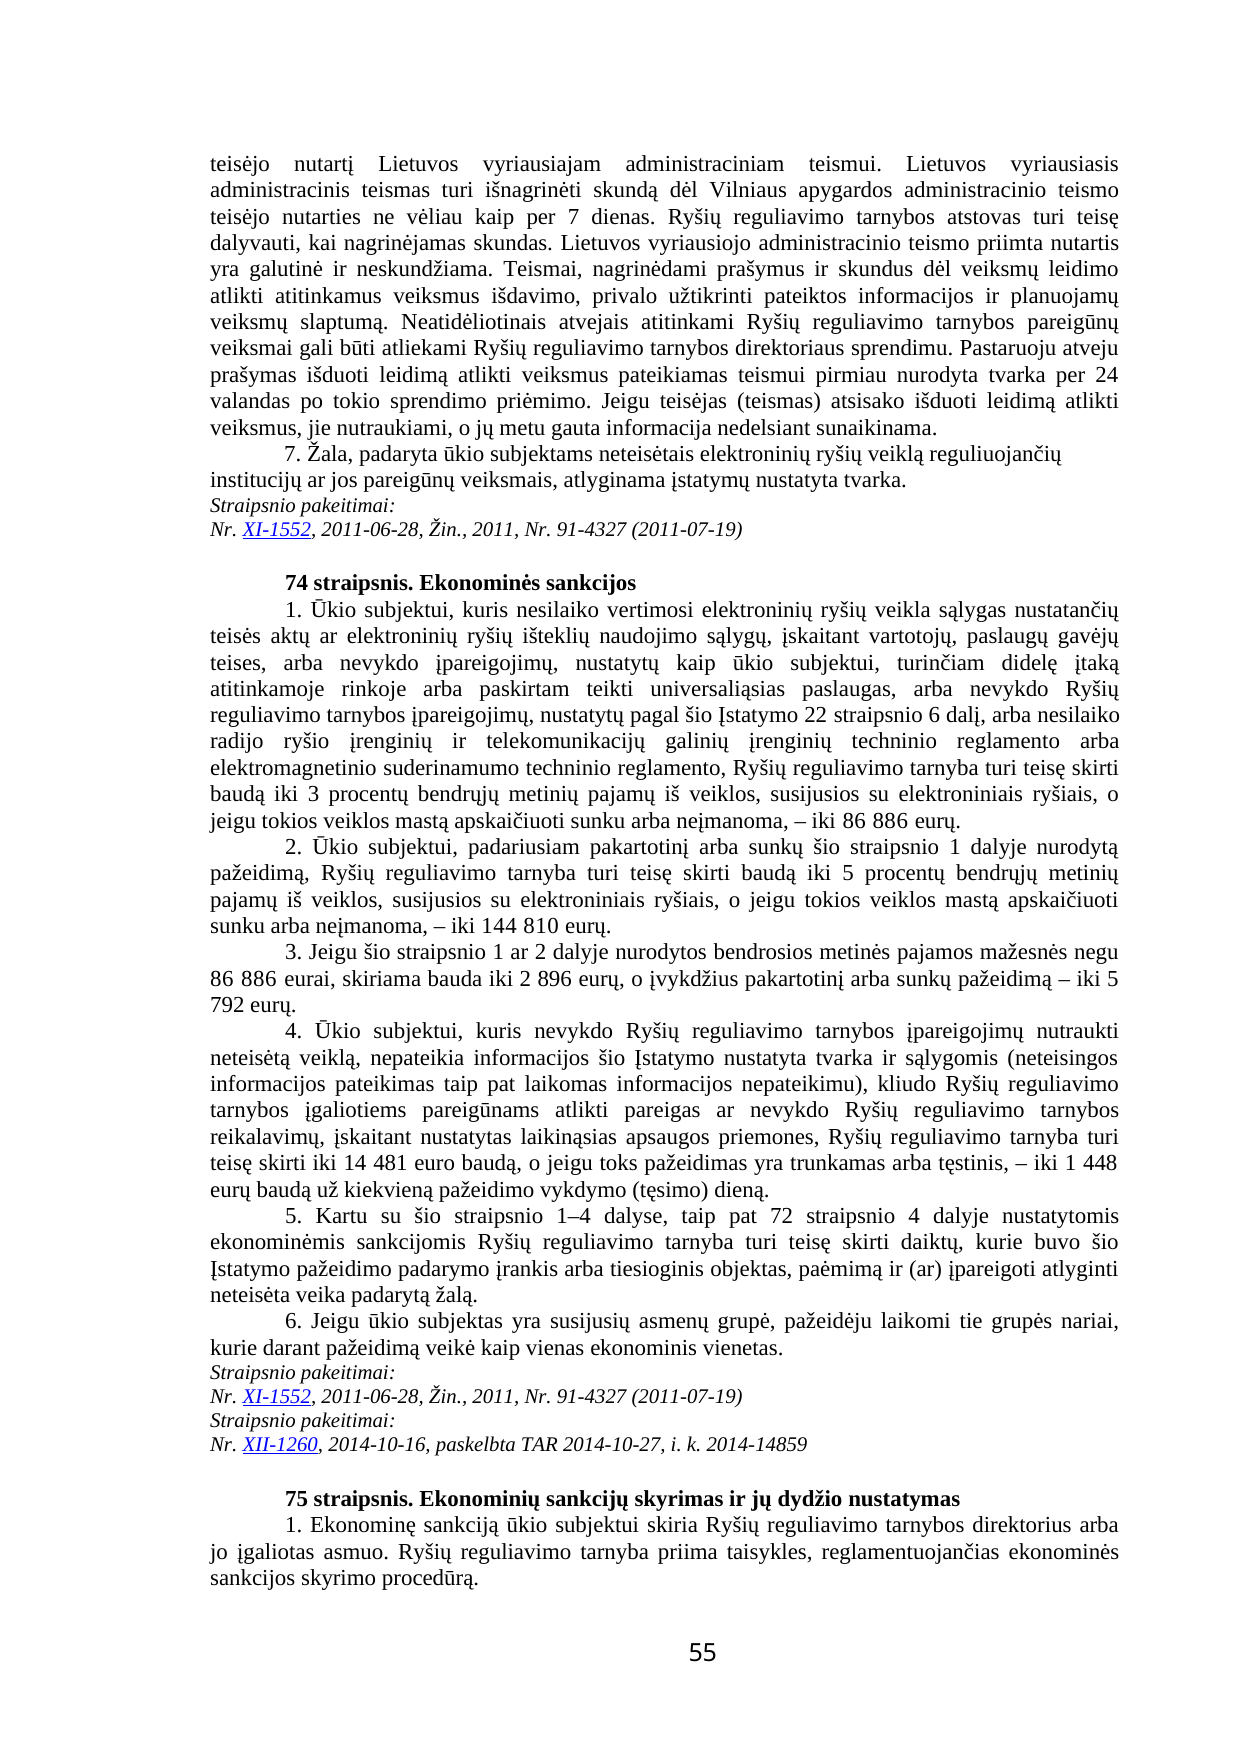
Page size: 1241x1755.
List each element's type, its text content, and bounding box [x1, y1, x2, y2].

text 7. Žala, padaryta ūkio subjektams neteisėtais elektroninių ryšių veiklą reguliuojančių institucijų ar jos pareigūnų veiksmais, atlyginama įstatymų nustatyta tvarka. [210, 440, 1120, 493]
text Straipsnio pakeitimai: [210, 1360, 1120, 1384]
text 3. Jeigu šio straipsnio 1 ar 2 dalyje nurodytos bendrosios metinės pajamos mažesnės negu 86 886 eurai, skiriama bauda iki 2 896 eurų, o įvykdžius pakartotinį arba sunkų pažeidimą – iki 5 792 eurų. [210, 938, 1120, 1017]
text 74 straipsnis. Ekonominės sankcijos [210, 569, 1120, 596]
text Nr. XI-1552, 2011-06-28, Žin., 2011, Nr. 91-4327 (2011-07-19) [210, 1384, 1120, 1408]
text 1. Ūkio subjektui, kuris nesilaiko vertimosi elektroninių ryšių veikla sąlygas nustatančių teisės aktų ar elektroninių ryšių išteklių naudojimo sąlygų, įskaitant vartotojų, paslaugų gavėjų teises, arba nevykdo įpareigojimų, nustatytų kaip ūkio subjektui, turinčiam didelę įtaką atitinkamoje rinkoje arba paskirtam teikti universaliąsias paslaugas, arba nevykdo Ryšių reguliavimo tarnybos įpareigojimų, nustatytų pagal šio Įstatymo 22 straipsnio 6 dalį, arba nesilaiko radijo ryšio įrenginių ir telekomunikacijų galinių įrenginių techninio reglamento arba elektromagnetinio suderinamumo techninio reglamento, Ryšių reguliavimo tarnyba turi teisę skirti baudą iki 3 procentų bendrųjų metinių pajamų iš veiklos, susijusios su elektroniniais ryšiais, o jeigu tokios veiklos mastą apskaičiuoti sunku arba neįmanoma, – iki 86 886 eurų. [210, 596, 1120, 833]
text Nr. XII-1260, 2014-10-16, paskelbta TAR 2014-10-27, i. k. 2014-14859 [210, 1432, 1120, 1456]
text 1. Ekonominę sankciją ūkio subjektui skiria Ryšių reguliavimo tarnybos direktorius arba jo įgaliotas asmuo. Ryšių reguliavimo tarnyba priima taisykles, reglamentuojančias ekonominės sankcijos skyrimo procedūrą. [210, 1511, 1120, 1591]
text Nr. XI-1552, 2011-06-28, Žin., 2011, Nr. 91-4327 (2011-07-19) [210, 517, 1120, 541]
text 2. Ūkio subjektui, padariusiam pakartotinį arba sunkų šio straipsnio 1 dalyje nurodytą pažeidimą, Ryšių reguliavimo tarnyba turi teisę skirti baudą iki 5 procentų bendrųjų metinių pajamų iš veiklos, susijusios su elektroniniais ryšiais, o jeigu tokios veiklos mastą apskaičiuoti sunku arba neįmanoma, – iki 144 810 eurų. [210, 833, 1120, 938]
text teisėjo nutartį Lietuvos vyriausiajam administraciniam teismui. Lietuvos vyriausiasis administracinis teismas turi išnagrinėti skundą dėl Vilniaus apygardos administracinio teismo teisėjo nutarties ne vėliau kaip per 7 dienas. Ryšių reguliavimo tarnybos atstovas turi teisę dalyvauti, kai nagrinėjamas skundas. Lietuvos vyriausiojo administracinio teismo priimta nutartis yra galutinė ir neskundžiama. Teismai, nagrinėdami prašymus ir skundus dėl veiksmų leidimo atlikti atitinkamus veiksmus išdavimo, privalo užtikrinti pateiktos informacijos ir planuojamų veiksmų slaptumą. Neatidėliotinais atvejais atitinkami Ryšių reguliavimo tarnybos pareigūnų veiksmai gali būti atliekami Ryšių reguliavimo tarnybos direktoriaus sprendimu. Pastaruoju atveju prašymas išduoti leidimą atlikti veiksmus pateikiamas teismui pirmiau nurodyta tvarka per 24 valandas po tokio sprendimo priėmimo. Jeigu teisėjas (teismas) atsisako išduoti leidimą atlikti veiksmus, jie nutraukiami, o jų metu gauta informacija nedelsiant sunaikinama. [210, 150, 1120, 440]
text 5. Kartu su šio straipsnio 1–4 dalyse, taip pat 72 straipsnio 4 dalyje nustatytomis ekonominėmis sankcijomis Ryšių reguliavimo tarnyba turi teisę skirti daiktų, kurie buvo šio Įstatymo pažeidimo padarymo įrankis arba tiesioginis objektas, paėmimą ir (ar) įpareigoti atlyginti neteisėta veika padarytą žalą. [210, 1202, 1120, 1307]
text 75 straipsnis. Ekonominių sankcijų skyrimas ir jų dydžio nustatymas [210, 1485, 1120, 1511]
text 6. Jeigu ūkio subjektas yra susijusių asmenų grupė, pažeidėju laikomi tie grupės nariai, kurie darant pažeidimą veikė kaip vienas ekonominis vienetas. [210, 1307, 1120, 1360]
text Straipsnio pakeitimai: [210, 1408, 1120, 1432]
text 4. Ūkio subjektui, kuris nevykdo Ryšių reguliavimo tarnybos įpareigojimų nutraukti neteisėtą veiklą, nepateikia informacijos šio Įstatymo nustatyta tvarka ir sąlygomis (neteisingos informacijos pateikimas taip pat laikomas informacijos nepateikimu), kliudo Ryšių reguliavimo tarnybos įgaliotiems pareigūnams atlikti pareigas ar nevykdo Ryšių reguliavimo tarnybos reikalavimų, įskaitant nustatytas laikinąsias apsaugos priemones, Ryšių reguliavimo tarnyba turi teisę skirti iki 14 481 euro baudą, o jeigu toks pažeidimas yra trunkamas arba tęstinis, – iki 1 448 eurų baudą už kiekvieną pažeidimo vykdymo (tęsimo) dieną. [210, 1017, 1120, 1202]
text Straipsnio pakeitimai: [210, 493, 1120, 517]
